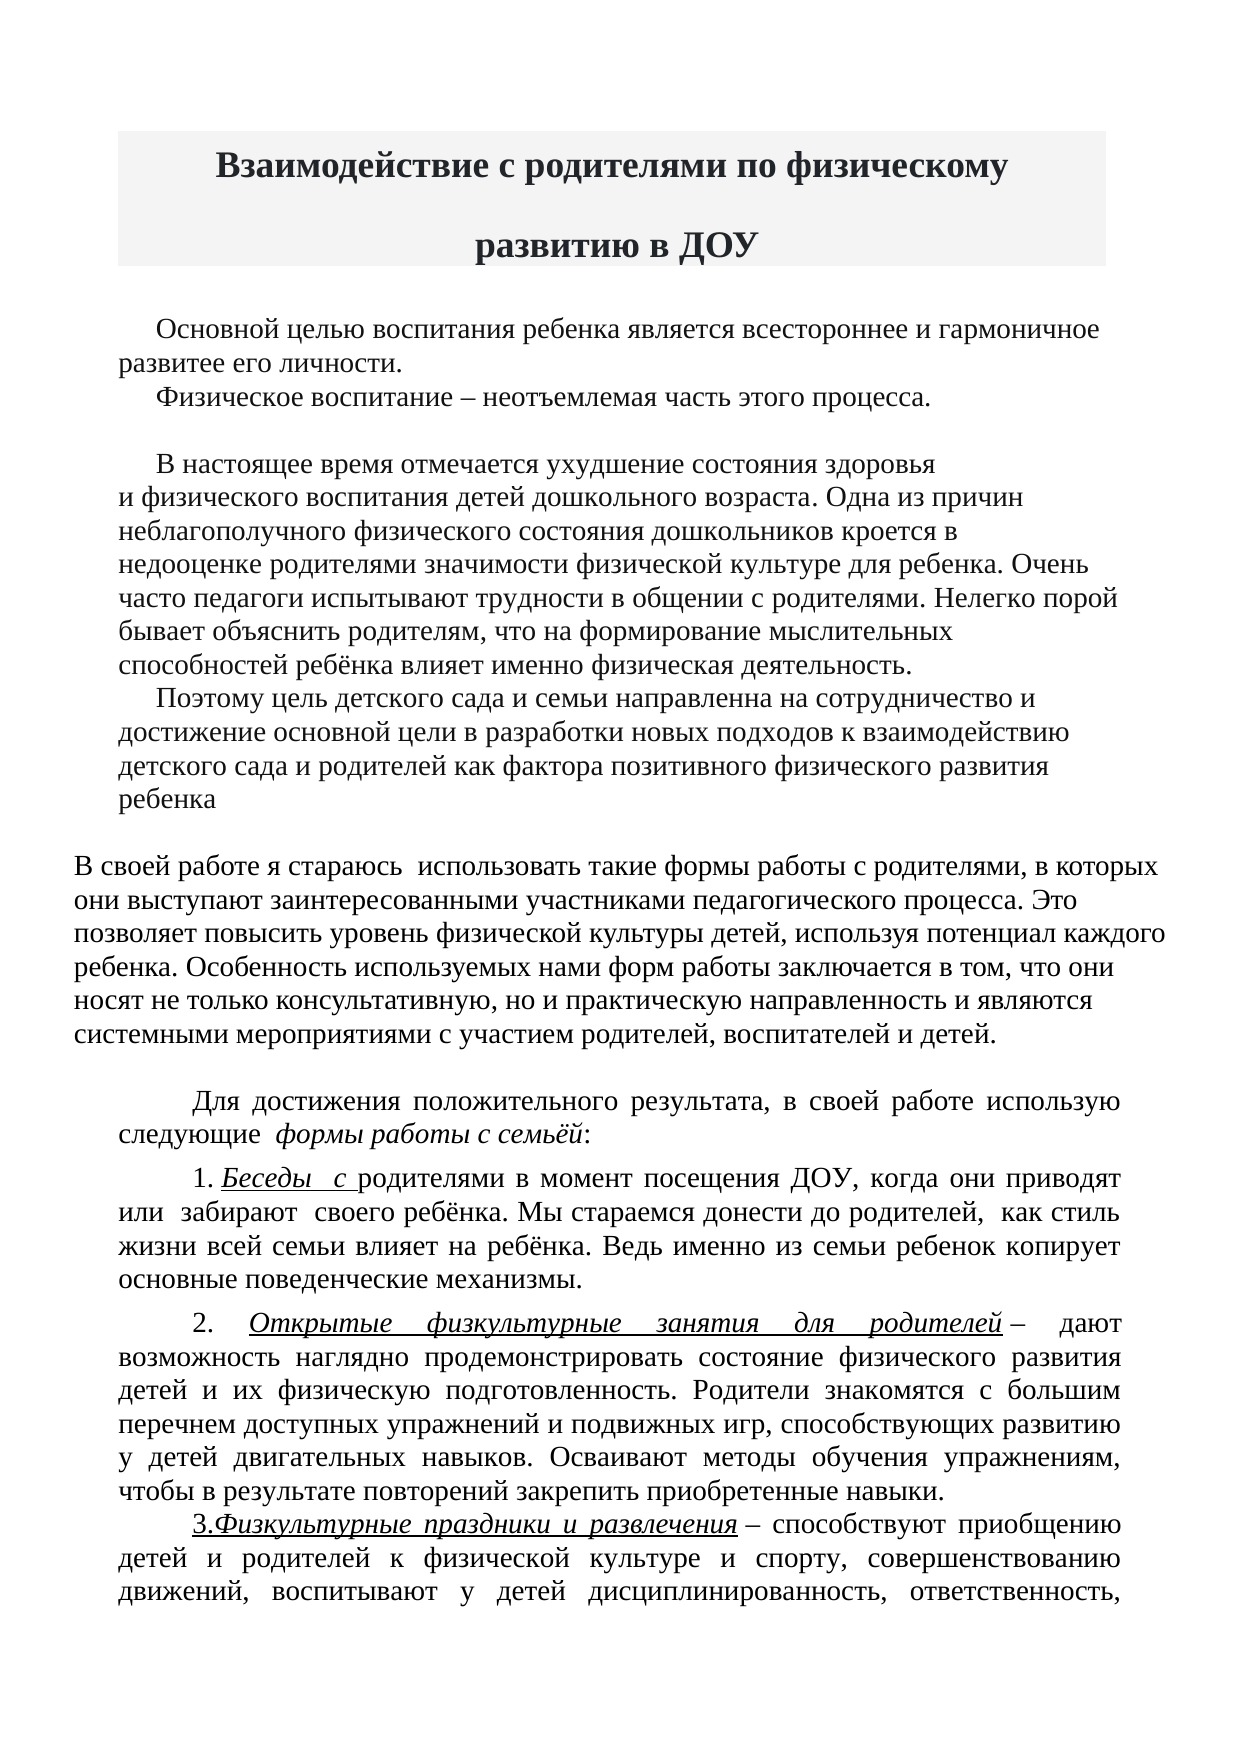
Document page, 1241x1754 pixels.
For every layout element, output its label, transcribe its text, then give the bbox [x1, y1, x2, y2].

text Физическое воспитание – неотъемлемая часть этого процесса. [118, 379, 1122, 412]
text Взаимодействие с родителями по физическому [118, 131, 1106, 186]
text Для достижения положительного результата, в своей работе использую следующие формы работы с семьёй: [118, 1083, 1122, 1150]
text В настоящее время отмечается ухудшение состояния здоровья и физического воспитания детей дошкольного возраста. Одна из причин неблагополучного физического состояния дошкольников кроется в недооценке родителями значимости физической культуре для ребенка. Очень часто педагоги испытывают трудности в общении с родителями. Нелегко порой бывает объяснить родителям, что на формирование мыслительных способностей ребёнка влияет именно физическая деятельность. [118, 446, 1122, 681]
text развитию в ДОУ [118, 211, 1106, 266]
text Поэтому цель детского сада и семьи направленна на сотрудничество и достижение основной цели в разработки новых подходов к взаимодействию детского сада и родителей как фактора позитивного физического развития ребенка [118, 681, 1122, 815]
text Основной целью воспитания ребенка является всестороннее и гармоничное развитее его личности. [118, 312, 1122, 379]
text 2. Открытые физкультурные занятия для родителей – дают возможность наглядно продемонстрировать состояние физического развития детей и их физическую подготовленность. Родители знакомятся с большим перечнем доступных упражнений и подвижных игр, способствующих развитию у детей двигательных навыков. Осваивают методы обучения упражнениям, чтобы в результате повторений закрепить приобретенные навыки. [118, 1305, 1122, 1506]
text 3.Физкультурные праздники и развлечения – способствуют приобщению детей и родителей к физической культуре и спорту, совершенствованию движений, воспитывают у детей дисциплинированность, ответственность, [118, 1506, 1122, 1607]
text В своей работе я стараюсь использовать такие формы работы с родителями, в которых они выступают заинтересованными участниками педагогического процесса. Это позволяет повысить уровень физической культуры детей, используя потенциал каждого ребенка. Особенность используемых нами форм работы заключается в том, что они носят не только консультативную, но и практическую направленность и являются системными мероприятиями с участием родителей, воспитателей и детей. [74, 848, 1167, 1049]
text 1. Беседы с родителями в момент посещения ДОУ, когда они приводят или забирают своего ребёнка. Мы стараемся донести до родителей, как стиль жизни всей семьи влияет на ребёнка. Ведь именно из семьи ребенок копирует основные поведенческие механизмы. [118, 1161, 1122, 1295]
